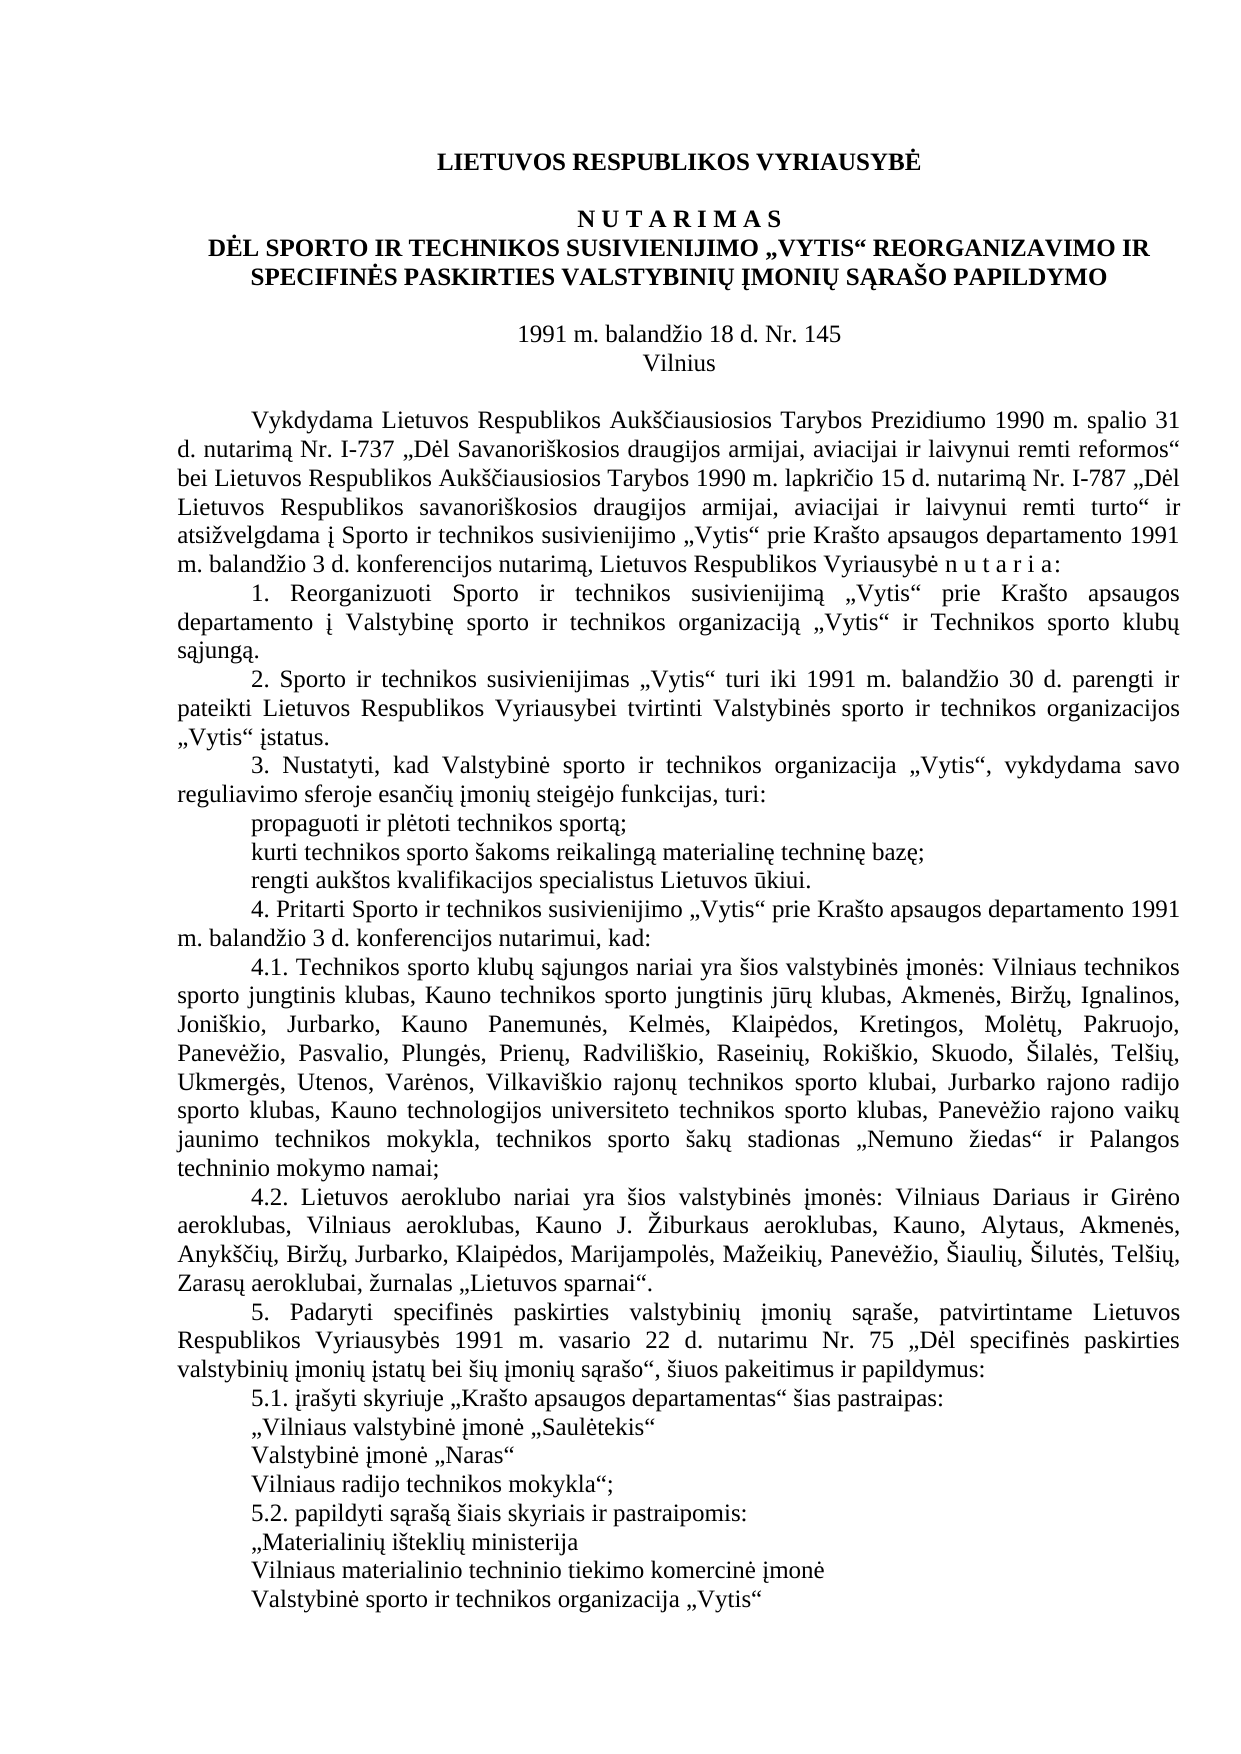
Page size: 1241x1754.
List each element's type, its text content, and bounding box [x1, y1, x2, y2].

text 5. Padaryti specifinės paskirties valstybinių įmonių sąraše, patvirtintame Lietuvos Respublikos Vyriausybės 1991 m. vasario 22 d. nutarimu Nr. 75 „Dėl specifinės paskirties valstybinių įmonių įstatų bei šių įmonių sąrašo“, šiuos pakeitimus ir papildymus: [177, 1297, 1181, 1383]
text kurti technikos sporto šakoms reikalingą materialinę techninę bazę; [177, 837, 1181, 866]
text „Vilniaus valstybinė įmonė „Saulėtekis“ [177, 1412, 1181, 1441]
text LIETUVOS RESPUBLIKOS VYRIAUSYBĖ [177, 147, 1181, 176]
text 2. Sporto ir technikos susivienijimas „Vytis“ turi iki 1991 m. balandžio 30 d. parengti ir pateikti Lietuvos Respublikos Vyriausybei tvirtinti Valstybinės sporto ir technikos organizacijos „Vytis“ įstatus. [177, 664, 1181, 751]
text Vilniaus radijo technikos mokykla“; [177, 1469, 1181, 1498]
text 4.2. Lietuvos aeroklubo nariai yra šios valstybinės įmonės: Vilniaus Dariaus ir Girėno aeroklubas, Vilniaus aeroklubas, Kauno J. Žiburkaus aeroklubas, Kauno, Alytaus, Akmenės, Anykščių, Biržų, Jurbarko, Klaipėdos, Marijampolės, Mažeikių, Panevėžio, Šiaulių, Šilutės, Telšių, Zarasų aeroklubai, žurnalas „Lietuvos sparnai“. [177, 1182, 1181, 1297]
text N U T A R I M A S [177, 204, 1181, 233]
text Valstybinė sporto ir technikos organizacija „Vytis“ [177, 1584, 1181, 1613]
text Vilniaus materialinio techninio tiekimo komercinė įmonė [177, 1556, 1181, 1584]
text DĖL SPORTO IR TECHNIKOS SUSIVIENIJIMO „VYTIS“ REORGANIZAVIMO IR SPECIFINĖS PASKIRTIES VALSTYBINIŲ ĮMONIŲ SĄRAŠO PAPILDYMO [177, 233, 1181, 291]
text Vykdydama Lietuvos Respublikos Aukščiausiosios Tarybos Prezidiumo 1990 m. spalio 31 d. nutarimą Nr. I-737 „Dėl Savanoriškosios draugijos armijai, aviacijai ir laivynui remti reformos“ bei Lietuvos Respublikos Aukščiausiosios Tarybos 1990 m. lapkričio 15 d. nutarimą Nr. I-787 „Dėl Lietuvos Respublikos savanoriškosios draugijos armijai, aviacijai ir laivynui remti turto“ ir atsižvelgdama į Sporto ir technikos susivienijimo „Vytis“ prie Krašto apsaugos departamento 1991 m. balandžio 3 d. konferencijos nutarimą, Lietuvos Respublikos Vyriausybė nutaria: [177, 406, 1181, 578]
text „Materialinių išteklių ministerija [177, 1527, 1181, 1556]
text 4.1. Technikos sporto klubų sąjungos nariai yra šios valstybinės įmonės: Vilniaus technikos sporto jungtinis klubas, Kauno technikos sporto jungtinis jūrų klubas, Akmenės, Biržų, Ignalinos, Joniškio, Jurbarko, Kauno Panemunės, Kelmės, Klaipėdos, Kretingos, Molėtų, Pakruojo, Panevėžio, Pasvalio, Plungės, Prienų, Radviliškio, Raseinių, Rokiškio, Skuodo, Šilalės, Telšių, Ukmergės, Utenos, Varėnos, Vilkaviškio rajonų technikos sporto klubai, Jurbarko rajono radijo sporto klubas, Kauno technologijos universiteto technikos sporto klubas, Panevėžio rajono vaikų jaunimo technikos mokykla, technikos sporto šakų stadionas „Nemuno žiedas“ ir Palangos techninio mokymo namai; [177, 952, 1181, 1182]
text 4. Pritarti Sporto ir technikos susivienijimo „Vytis“ prie Krašto apsaugos departamento 1991 m. balandžio 3 d. konferencijos nutarimui, kad: [177, 894, 1181, 952]
text propaguoti ir plėtoti technikos sportą; [177, 808, 1181, 837]
text Valstybinė įmonė „Naras“ [177, 1441, 1181, 1469]
text Vilnius [177, 348, 1181, 377]
text 1991 m. balandžio 18 d. Nr. 145 [177, 319, 1181, 348]
text 5.1. įrašyti skyriuje „Krašto apsaugos departamentas“ šias pastraipas: [177, 1383, 1181, 1412]
text rengti aukštos kvalifikacijos specialistus Lietuvos ūkiui. [177, 866, 1181, 894]
text 5.2. papildyti sąrašą šiais skyriais ir pastraipomis: [177, 1498, 1181, 1527]
text 1. Reorganizuoti Sporto ir technikos susivienijimą „Vytis“ prie Krašto apsaugos departamento į Valstybinę sporto ir technikos organizaciją „Vytis“ ir Technikos sporto klubų sąjungą. [177, 578, 1181, 664]
text 3. Nustatyti, kad Valstybinė sporto ir technikos organizacija „Vytis“, vykdydama savo reguliavimo sferoje esančių įmonių steigėjo funkcijas, turi: [177, 751, 1181, 808]
